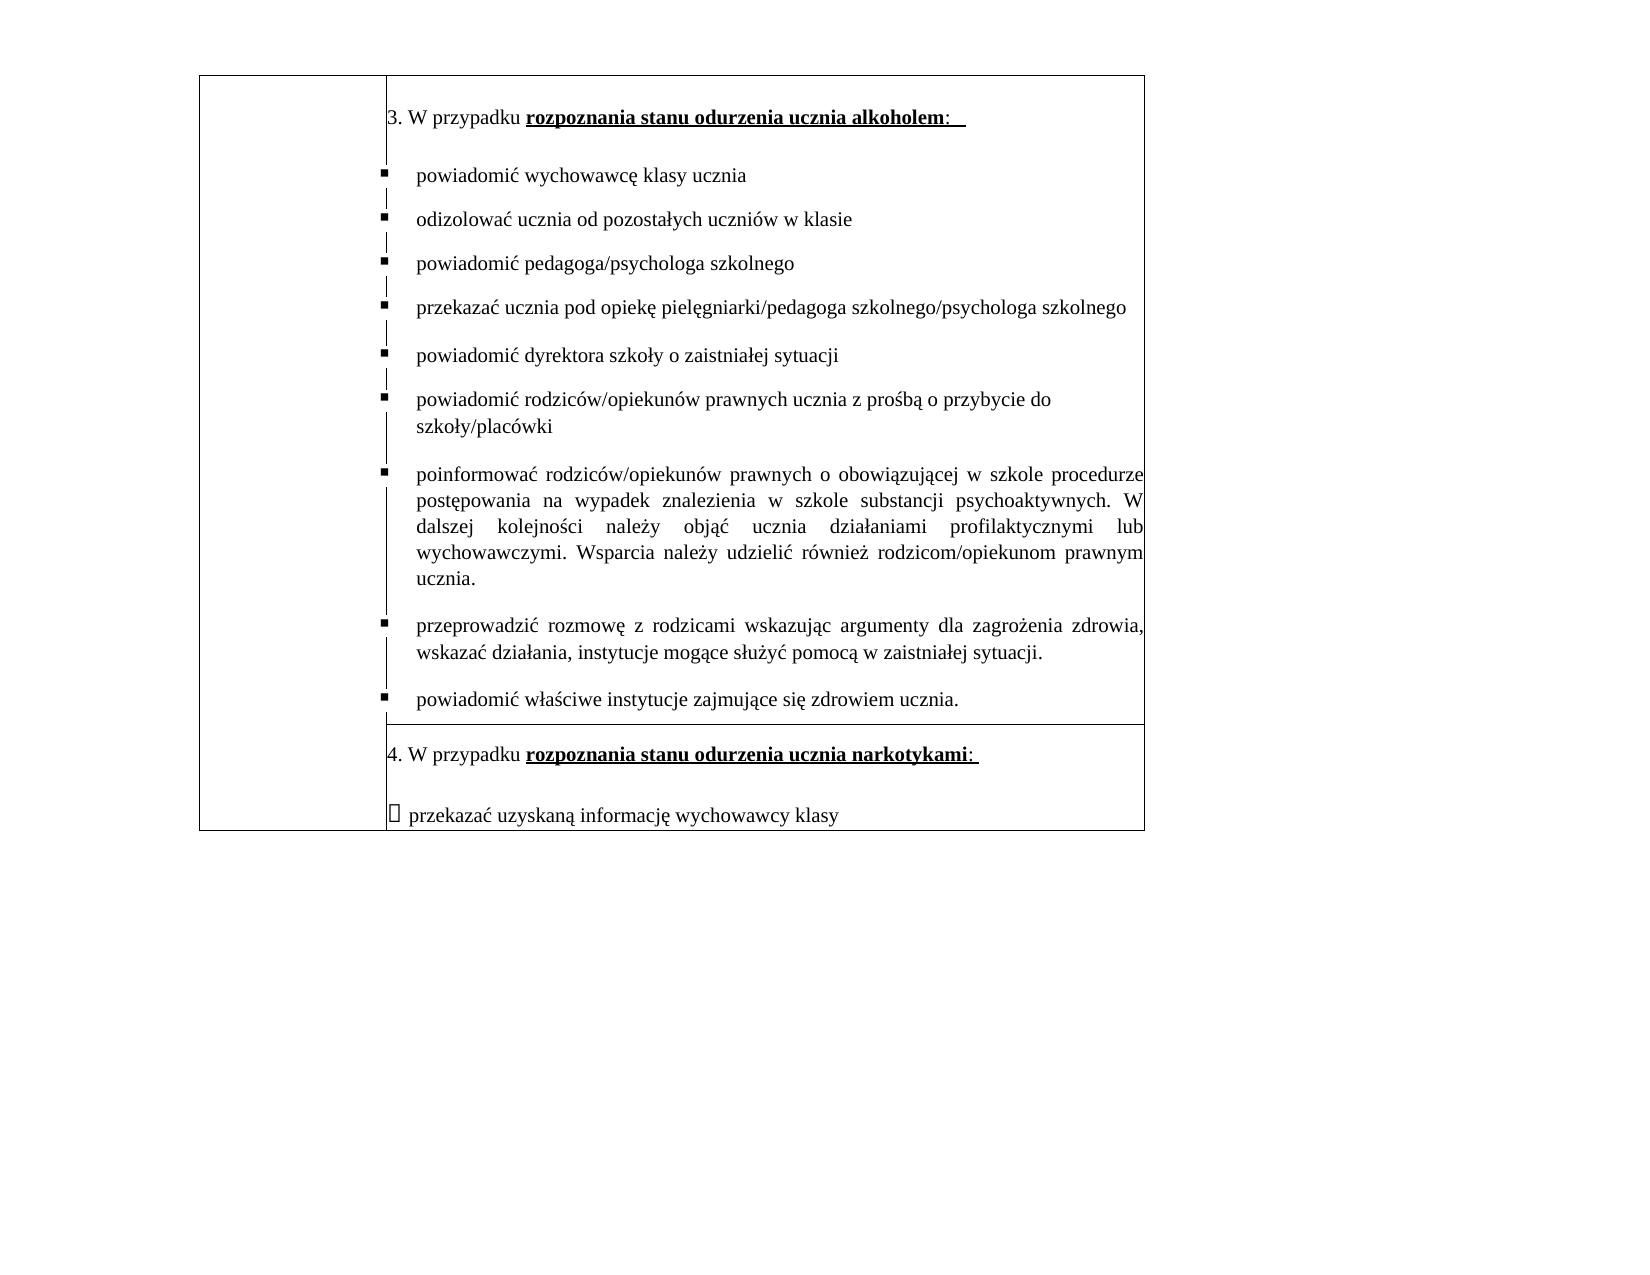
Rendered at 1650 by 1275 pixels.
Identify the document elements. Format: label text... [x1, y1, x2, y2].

table_cell 4. W przypadku rozpoznania stanu odurzenia ucznia narkotykami:  przekazać uzyskaną informację wychowawcy klasy [387, 725, 1144, 830]
table_cell 3. W przypadku rozpoznania stanu odurzenia ucznia alkoholem: powiadomić wychowawcę klasy ucznia odizolować ucznia od pozostałych uczniów w klasie powiadomić pedagoga/psychologa szkolnego przekazać ucznia pod opiekę pielęgniarki/pedagoga szkolnego/psychologa szkolnego powiadomić dyrektora szkoły o zaistniałej sytuacji powiadomić rodziców/opiekunów prawnych ucznia z prośbą o przybycie do szkoły/placówki poinformować rodziców/opiekunów prawnych o obowiązującej w szkole procedurze postępowania na wypadek znalezienia w szkole substancji psychoaktywnych. W dalszej kolejności należy objąć ucznia działaniami profilaktycznymi lub wychowawczymi. Wsparcia należy udzielić również rodzicom/opiekunom prawnym ucznia. przeprowadzić rozmowę z rodzicami wskazując argumenty dla zagrożenia zdrowia, wskazać działania, instytucje mogące służyć pomocą w zaistniałej sytuacji. powiadomić właściwe instytucje zajmujące się zdrowiem ucznia. [387, 76, 1144, 724]
table_header [200, 76, 386, 830]
